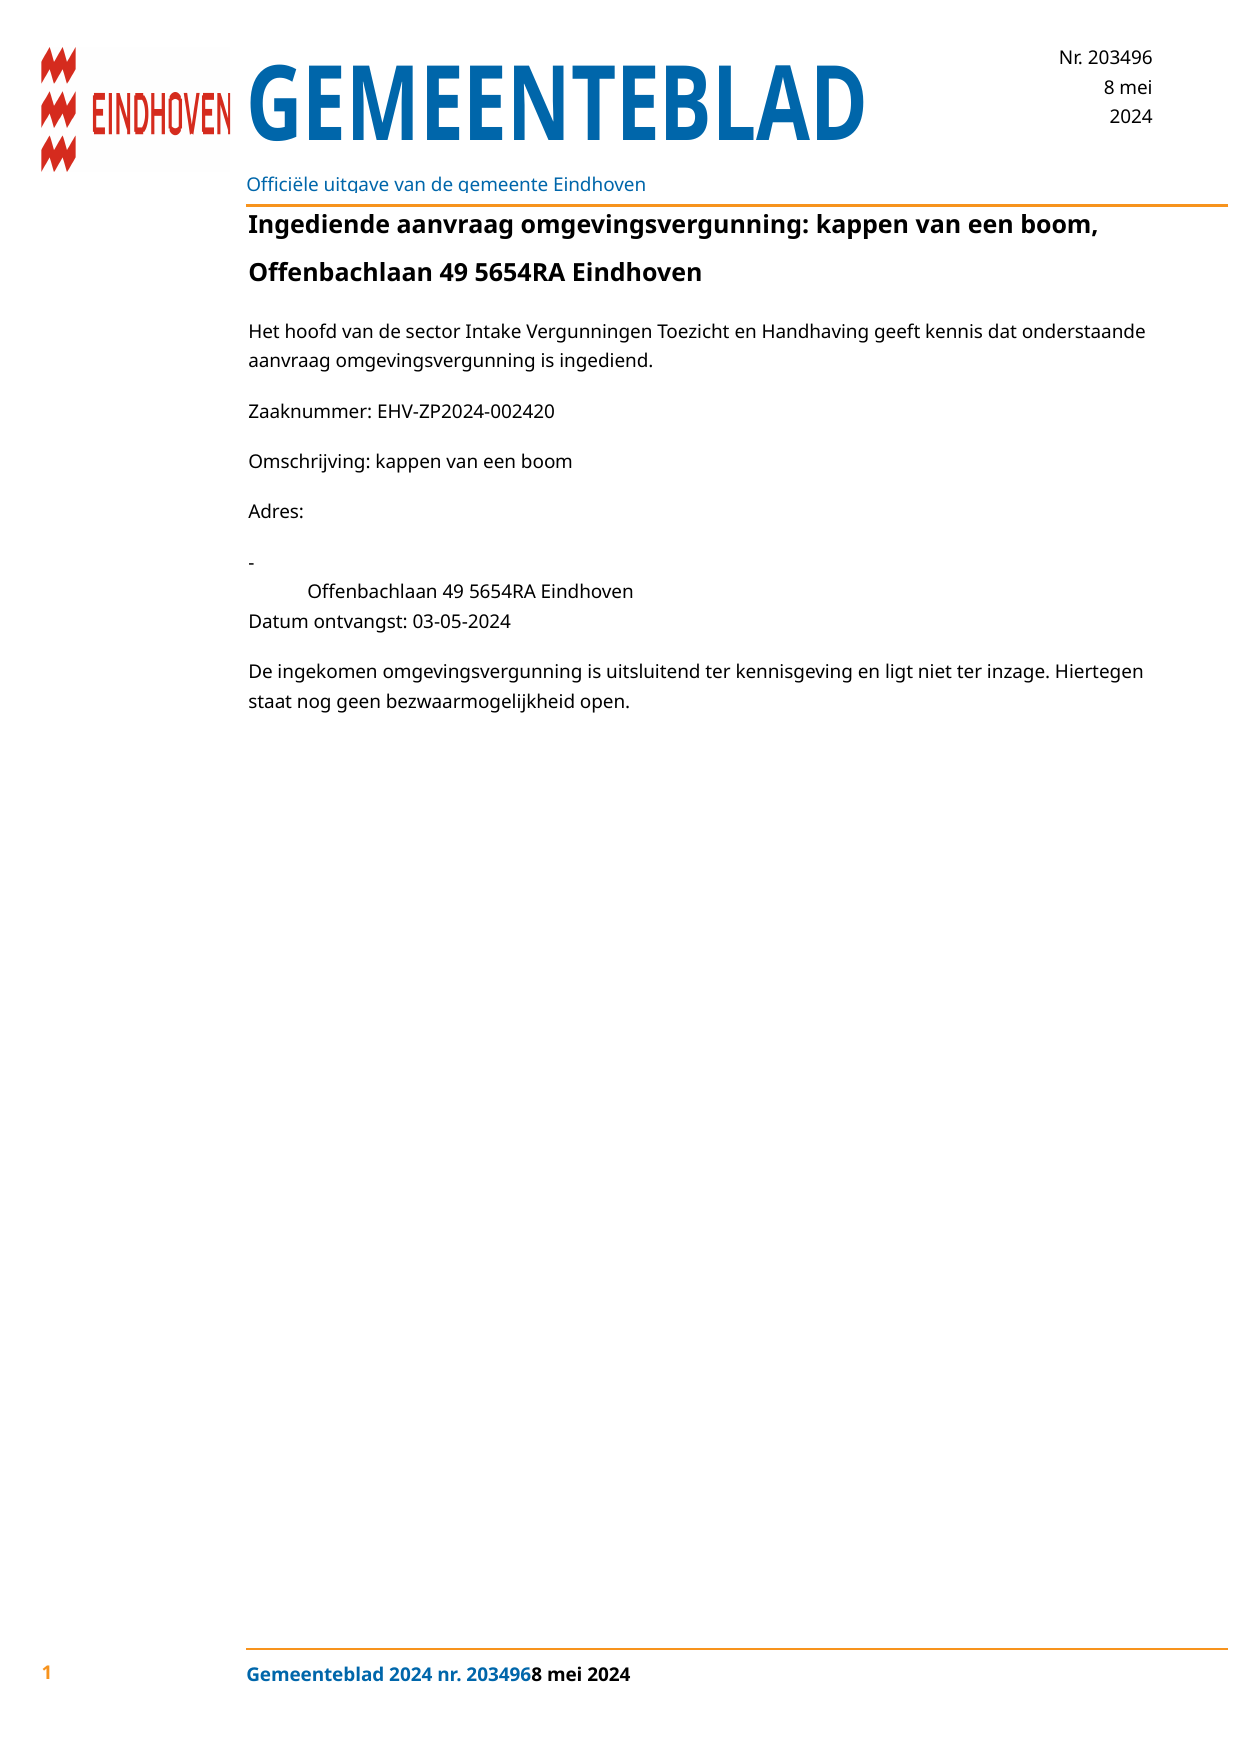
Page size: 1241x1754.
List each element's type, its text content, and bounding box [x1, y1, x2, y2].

text Het hoofd van de sector Intake Vergunningen Toezicht en Handhaving geeft kennis dat onderstaande aanvraag omgevingsvergunning is ingediend. [248, 318, 1152, 373]
text Datum ontvangst: 03-05-2024 [248, 608, 1152, 634]
text Ingediende aanvraag omgevingsvergunning: kappen van een boom, Offenbachlaan 49 5654RA Eindhoven [248, 207, 1152, 288]
text Zaaknummer: EHV-ZP2024-002420 [248, 398, 1152, 424]
text Adres: [248, 499, 1152, 524]
text Omschrijving: kappen van een boom [248, 448, 1152, 474]
picture [41, 47, 231, 172]
list Offenbachlaan 49 5654RA Eindhoven [248, 579, 1152, 604]
text De ingekomen omgevingsvergunning is uitsluitend ter kennisgeving en ligt niet ter inzage. Hiertegen staat nog geen bezwaarmogelijkheid open. [248, 659, 1152, 714]
